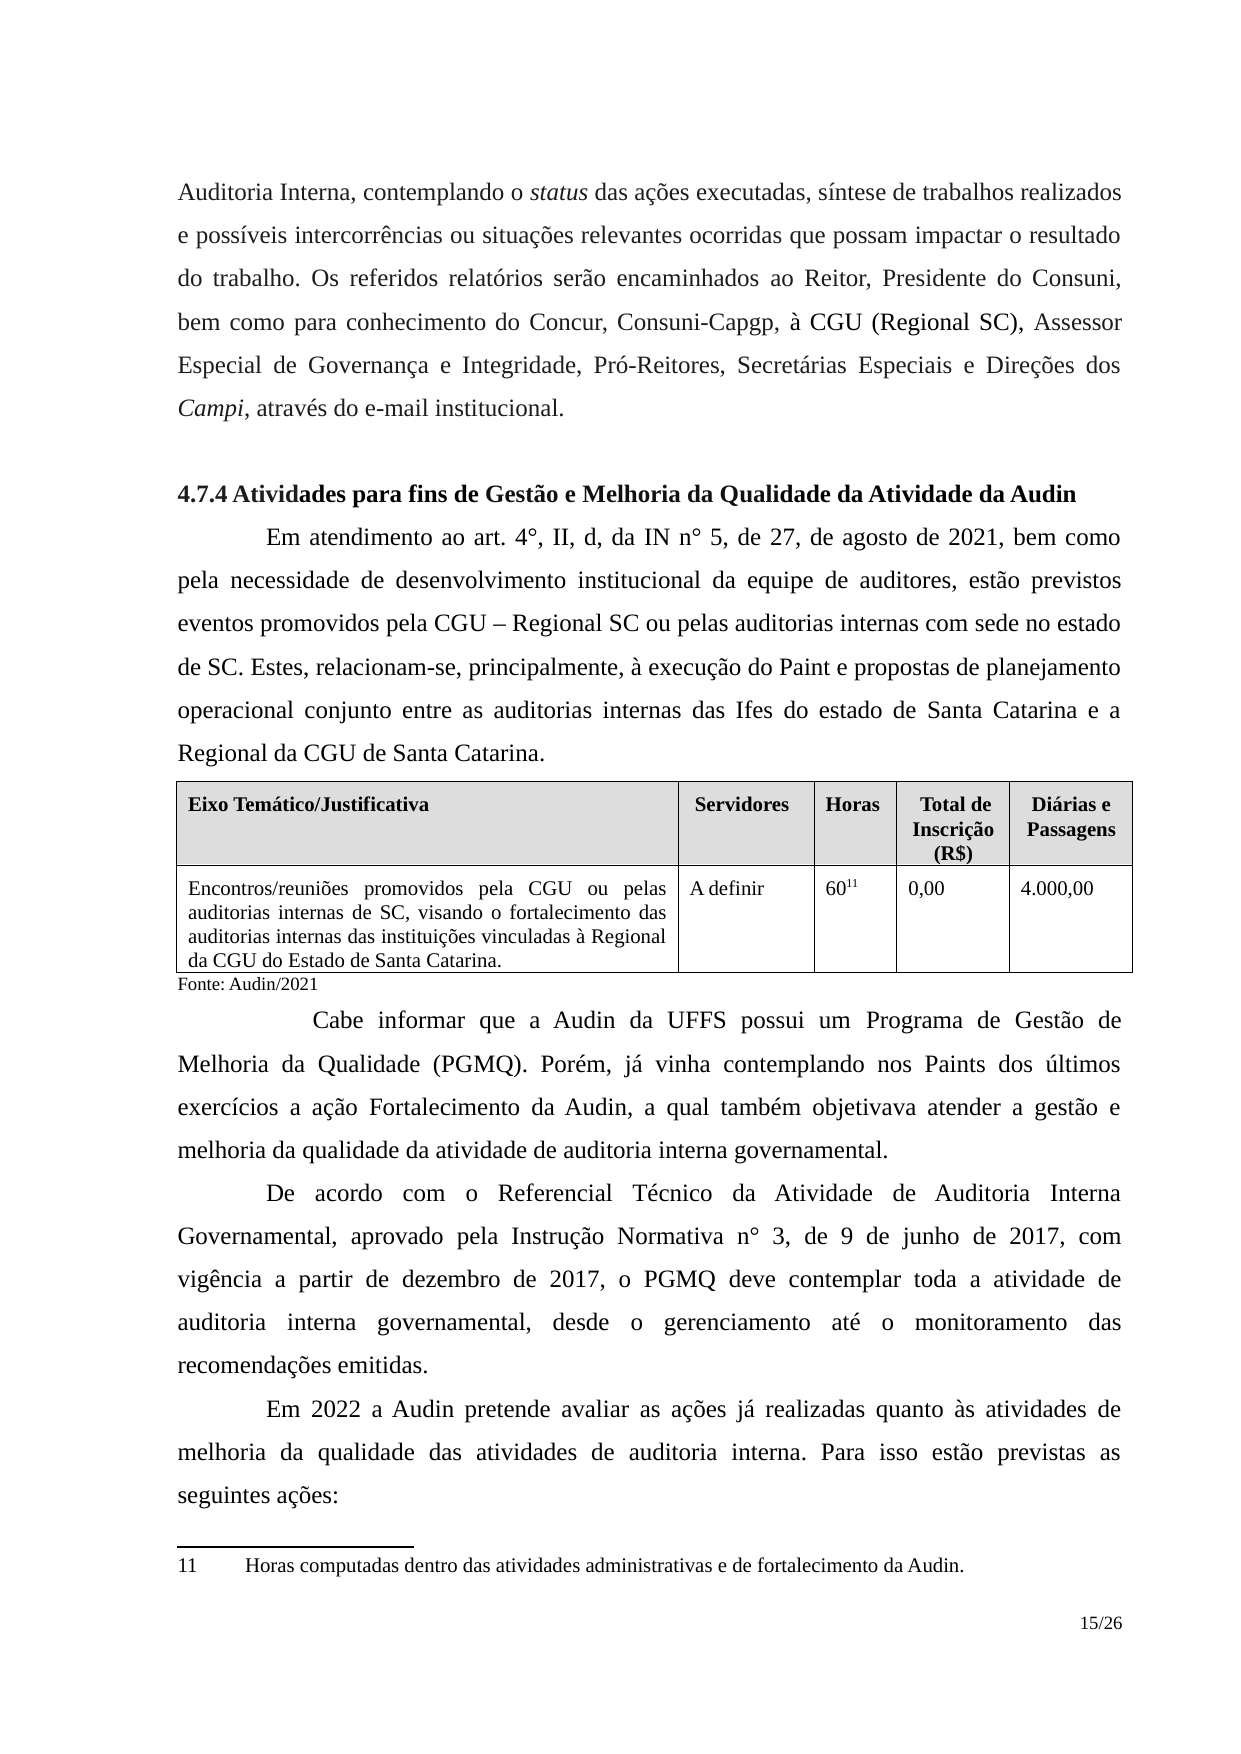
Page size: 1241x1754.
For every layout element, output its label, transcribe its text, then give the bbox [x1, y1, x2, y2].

table_cell 0,00 [897, 866, 1009, 972]
text Em atendimento ao art. 4°, II, d, da IN n° 5, de 27, de agosto de 2021, bem como pela necessidade de desenvolvimento institucional da equipe de auditores, estão previstos eventos promovidos pela CGU – Regional SC ou pelas auditorias internas com sede no estado de SC. Estes, relacionam-se, principalmente, à execução do Paint e propostas de planejamento operacional conjunto entre as auditorias internas das Ifes do estado de Santa Catarina e a Regional da CGU de Santa Catarina. [177, 522, 1122, 767]
table_cell 60 [815, 866, 896, 972]
table_header Eixo Temático/Justificativa [177, 782, 678, 864]
table_header Total de Inscrição (R$) [897, 782, 1009, 864]
text Fonte: Audin/2021 [177, 973, 1122, 995]
table_header Servidores [679, 782, 814, 864]
table_header Horas [815, 782, 896, 864]
table_cell A definir [679, 866, 814, 972]
table_header Diárias e Passagens [1010, 782, 1132, 864]
text Cabe informar que a Audin da UFFS possui um Programa de Gestão de Melhoria da Qualidade (PGMQ). Porém, já vinha contemplando nos Paints dos últimos exercícios a ação Fortalecimento da Audin, a qual também objetivava atender a gestão e melhoria da qualidade da atividade de auditoria interna governamental. [177, 1006, 1122, 1164]
text Auditoria Interna, contemplando o status das ações executadas, síntese de trabalhos realizados e possíveis intercorrências ou situações relevantes ocorridas que possam impactar o resultado do trabalho. Os referidos relatórios serão encaminhados ao Reitor, Presidente do Consuni, bem como para conhecimento do Concur, Consuni-Capgp, à CGU (Regional SC), Assessor Especial de Governança e Integridade, Pró-Reitores, Secretárias Especiais e Direções dos Campi, através do e-mail institucional. [177, 177, 1122, 422]
text De acordo com o Referencial Técnico da Atividade de Auditoria Interna Governamental, aprovado pela Instrução Normativa n° 3, de 9 de junho de 2017, com vigência a partir de dezembro de 2017, o PGMQ deve contemplar toda a atividade de auditoria interna governamental, desde o gerenciamento até o monitoramento das recomendações emitidas. [177, 1178, 1122, 1379]
table_cell Encontros/reuniões promovidos pela CGU ou pelas auditorias internas de SC, visando o fortalecimento das auditorias internas das instituições vinculadas à Regional da CGU do Estado de Santa Catarina. [177, 866, 678, 972]
text Em 2022 a Audin pretende avaliar as ações já realizadas quanto às atividades de melhoria da qualidade das atividades de auditoria interna. Para isso estão previstas as seguintes ações: [177, 1394, 1122, 1509]
table_cell 4.000,00 [1010, 866, 1132, 972]
subtitle 4.7.4 Atividades para fins de Gestão e Melhoria da Qualidade da Atividade da Audin [177, 479, 1122, 508]
